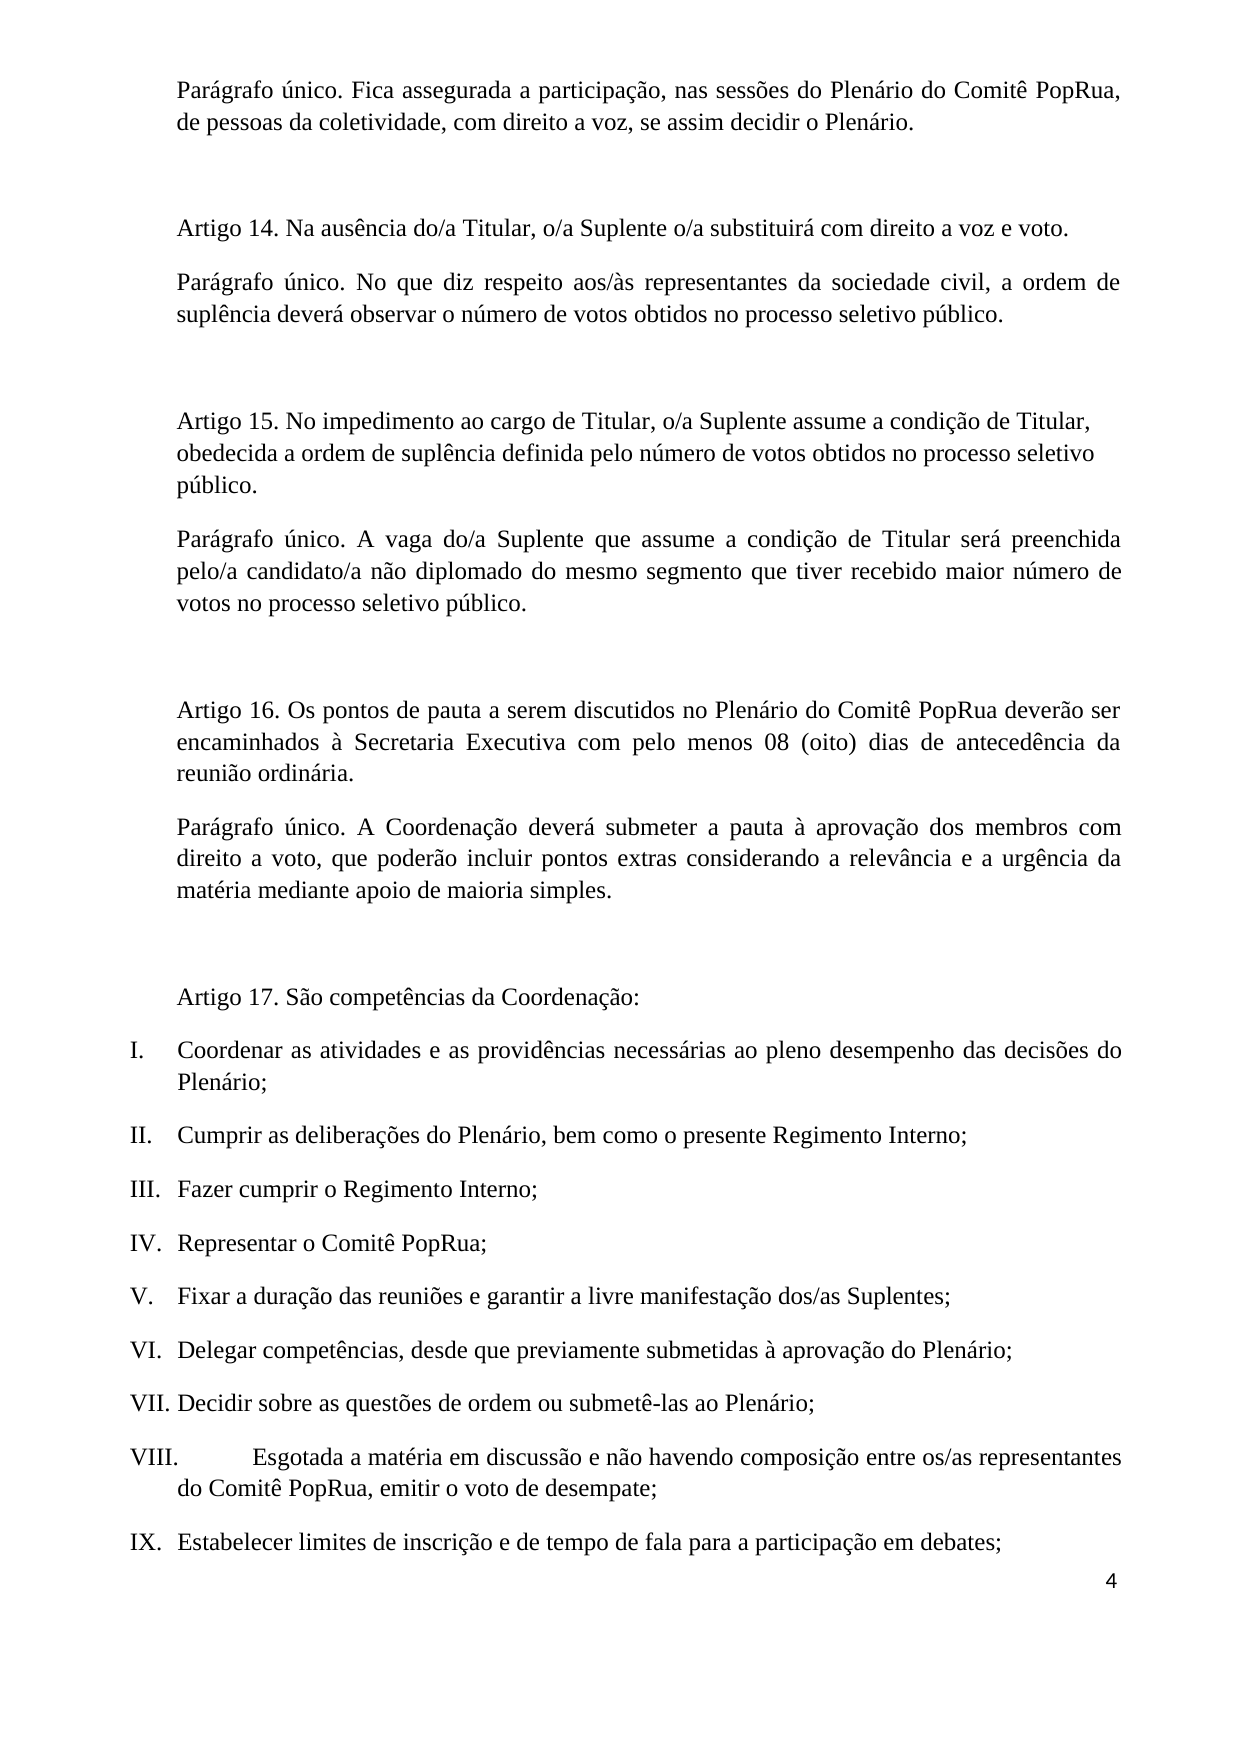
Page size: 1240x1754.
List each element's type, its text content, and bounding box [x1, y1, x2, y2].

text Artigo 15. No impedimento ao cargo de Titular, o/a Suplente assume a condição de Titular, obedecida a ordem de suplência definida pelo número de votos obtidos no processo seletivo público. [176, 406, 1124, 499]
text Artigo 16. Os pontos de pauta a serem discutidos no Plenário do Comitê PopRua deverão ser encaminhados à Secretaria Executiva com pelo menos 08 (oito) dias de antecedência da reunião ordinária. [176, 695, 1122, 787]
list Esgotada a matéria em discussão e não havendo composição entre os/as representantes do Comitê PopRua, emitir o voto de desempate; [129, 1442, 1122, 1502]
text Parágrafo único. A vaga do/a Suplente que assume a condição de Titular será preenchida pelo/a candidato/a não diplomado do mesmo segmento que tiver recebido maior número de votos no processo seletivo público. [176, 524, 1122, 616]
list Fazer cumprir o Regimento Interno; [129, 1174, 1122, 1203]
text Artigo 14. Na ausência do/a Titular, o/a Suplente o/a substituirá com direito a voz e voto. [176, 213, 1122, 242]
list Decidir sobre as questões de ordem ou submetê-las ao Plenário; [129, 1388, 1122, 1417]
text Parágrafo único. Fica assegurada a participação, nas sessões do Plenário do Comitê PopRua, de pessoas da coletividade, com direito a voz, se assim decidir o Plenário. [176, 75, 1122, 135]
text Artigo 17. São competências da Coordenação: [176, 982, 1122, 1011]
list Fixar a duração das reuniões e garantir a livre manifestação dos/as Suplentes; [129, 1281, 1122, 1310]
list Estabelecer limites de inscrição e de tempo de fala para a participação em debates; [129, 1527, 1122, 1556]
list Coordenar as atividades e as providências necessárias ao pleno desempenho das decisões do Plenário; [129, 1035, 1122, 1096]
text Parágrafo único. A Coordenação deverá submeter a pauta à aprovação dos membros com direito a voto, que poderão incluir pontos extras considerando a relevância e a urgência da matéria mediante apoio de maioria simples. [176, 812, 1122, 904]
list Cumprir as deliberações do Plenário, bem como o presente Regimento Interno; [129, 1121, 1122, 1149]
text Parágrafo único. No que diz respeito aos/às representantes da sociedade civil, a ordem de suplência deverá observar o número de votos obtidos no processo seletivo público. [176, 267, 1122, 327]
list Representar o Comitê PopRua; [129, 1228, 1122, 1256]
list Delegar competências, desde que previamente submetidas à aprovação do Plenário; [129, 1335, 1122, 1363]
